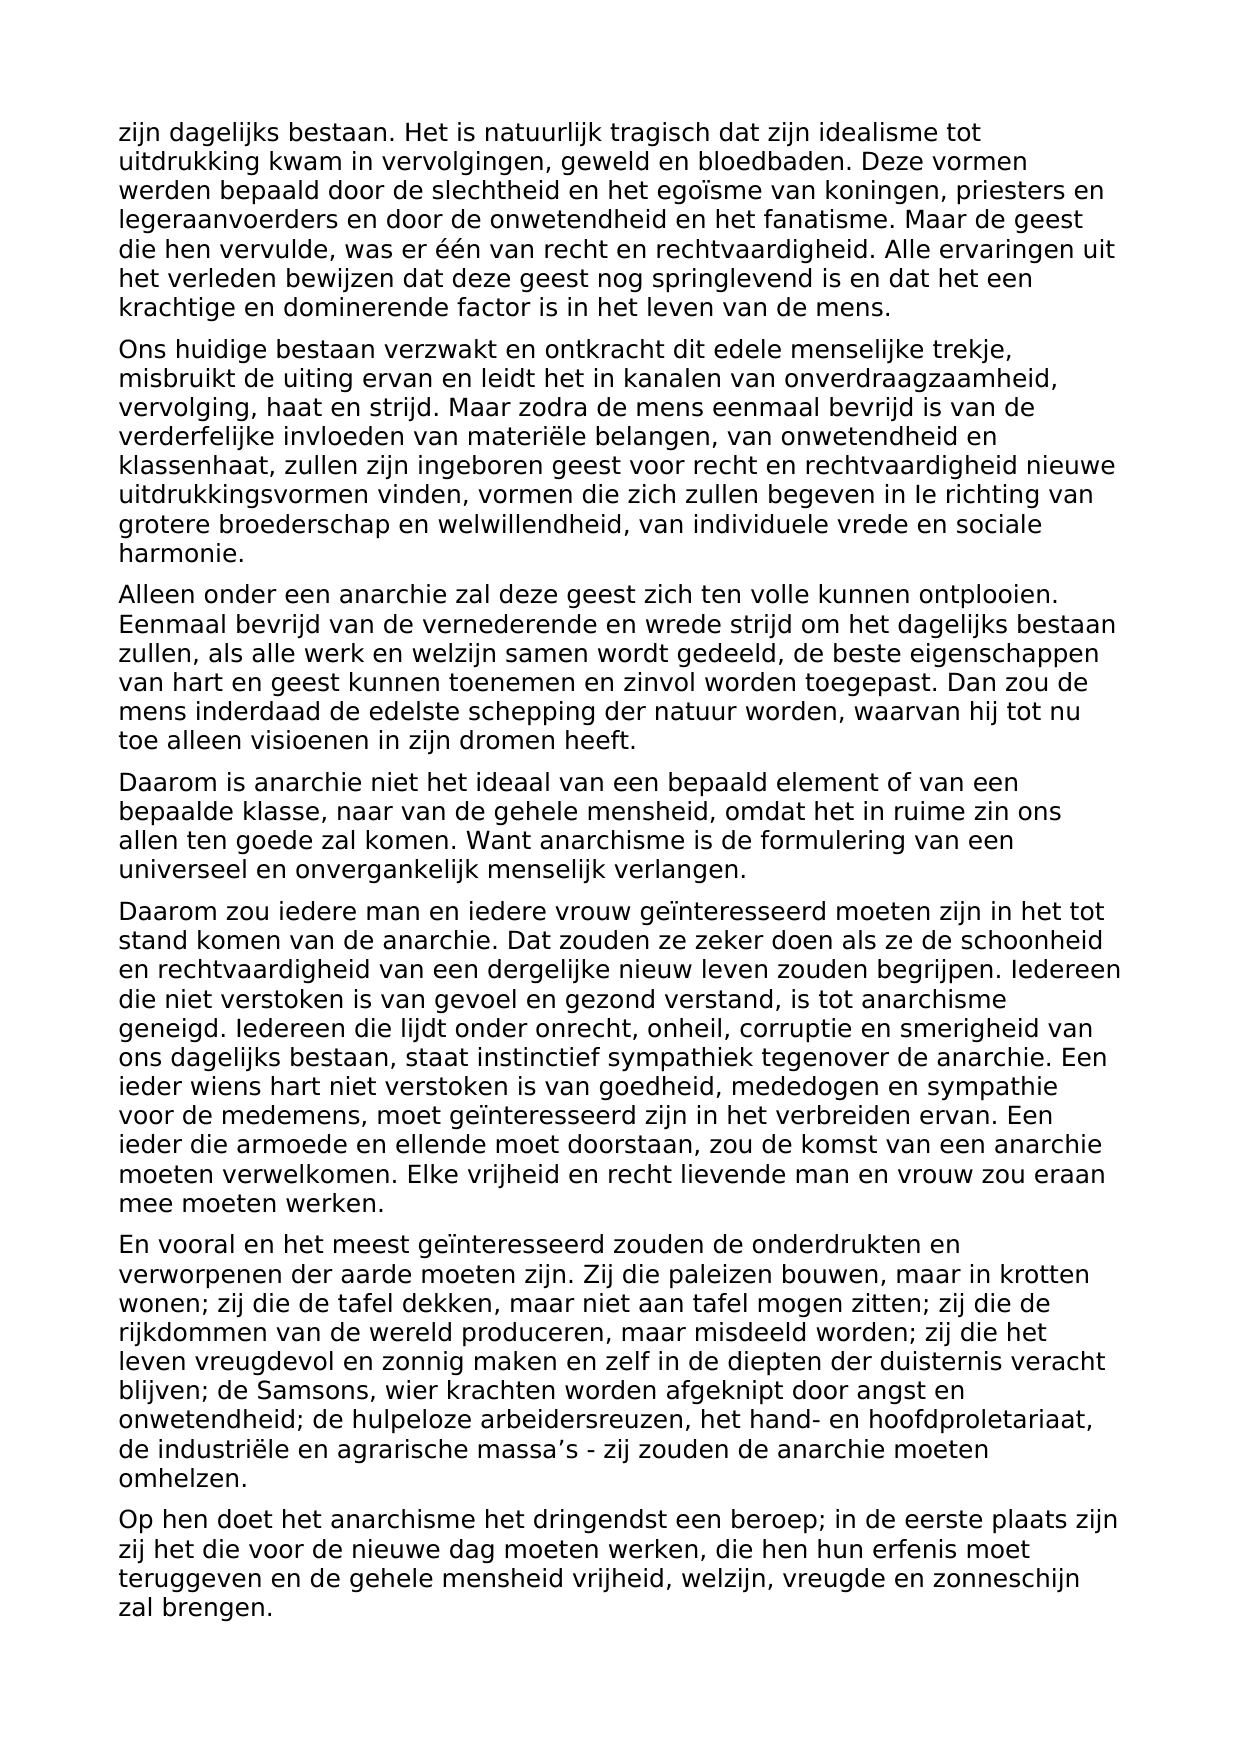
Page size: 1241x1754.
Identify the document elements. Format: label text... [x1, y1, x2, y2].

text Daarom is anarchie niet het ideaal van een bepaald element of van een bepaalde klasse, naar van de gehele mensheid, omdat het in ruime zin ons allen ten goede zal komen. Want anarchisme is de formulering van een universeel en onvergankelijk menselijk verlangen. [118, 768, 1122, 885]
text Daarom zou iedere man en iedere vrouw geïnteresseerd moeten zijn in het tot stand komen van de anarchie. Dat zouden ze zeker doen als ze de schoonheid en rechtvaardigheid van een dergelijke nieuw leven zouden begrijpen. Iedereen die niet verstoken is van gevoel en gezond verstand, is tot anarchisme geneigd. Iedereen die lijdt onder onrecht, onheil, corruptie en smerigheid van ons dagelijks bestaan, staat instinctief sympathiek tegenover de anarchie. Een ieder wiens hart niet verstoken is van goedheid, mededogen en sympathie voor de medemens, moet geïnteresseerd zijn in het verbreiden ervan. Een ieder die armoede en ellende moet doorstaan, zou de komst van een anarchie moeten verwelkomen. Elke vrijheid en recht lievende man en vrouw zou eraan mee moeten werken. [118, 897, 1122, 1218]
text En vooral en het meest geïnteresseerd zouden de onderdrukten en verworpenen der aarde moeten zijn. Zij die paleizen bouwen, maar in krotten wonen; zij die de tafel dekken, maar niet aan tafel mogen zitten; zij die de rijkdommen van de wereld produceren, maar misdeeld worden; zij die het leven vreugdevol en zonnig maken en zelf in de diepten der duisternis veracht blijven; de Samsons, wier krachten worden afgeknipt door angst en onwetendheid; de hulpeloze arbeidersreuzen, het hand- en hoofdproletariaat, de industriële en agrarische massa’s - zij zouden de anarchie moeten omhelzen. [118, 1231, 1122, 1493]
text Op hen doet het anarchisme het dringendst een beroep; in de eerste plaats zijn zij het die voor de nieuwe dag moeten werken, die hen hun erfenis moet teruggeven en de gehele mensheid vrijheid, welzijn, vreugde en zonneschijn zal brengen. [118, 1506, 1122, 1622]
text Ons huidige bestaan verzwakt en ontkracht dit edele menselijke trekje, misbruikt de uiting ervan en leidt het in kanalen van onverdraagzaamheid, vervolging, haat en strijd. Maar zodra de mens eenmaal bevrijd is van de verderfelijke invloeden van materiële belangen, van onwetendheid en klassenhaat, zullen zijn ingeboren geest voor recht en rechtvaardigheid nieuwe uitdrukkingsvormen vinden, vormen die zich zullen begeven in Ie richting van grotere broederschap en welwillendheid, van individuele vrede en sociale harmonie. [118, 335, 1122, 568]
text zijn dagelijks bestaan. Het is natuurlijk tragisch dat zijn idealisme tot uitdrukking kwam in vervolgingen, geweld en bloedbaden. Deze vormen werden bepaald door de slechtheid en het egoïsme van koningen, priesters en legeraanvoerders en door de onwetendheid en het fanatisme. Maar de geest die hen vervulde, was er één van recht en rechtvaardigheid. Alle ervaringen uit het verleden bewijzen dat deze geest nog springlevend is en dat het een krachtige en dominerende factor is in het leven van de mens. [118, 118, 1122, 322]
text Alleen onder een anarchie zal deze geest zich ten volle kunnen ontplooien. Eenmaal bevrijd van de vernederende en wrede strijd om het dagelijks bestaan zullen, als alle werk en welzijn samen wordt gedeeld, de beste eigenschappen van hart en geest kunnen toenemen en zinvol worden toegepast. Dan zou de mens inderdaad de edelste schepping der natuur worden, waarvan hij tot nu toe alleen visioenen in zijn dromen heeft. [118, 581, 1122, 756]
